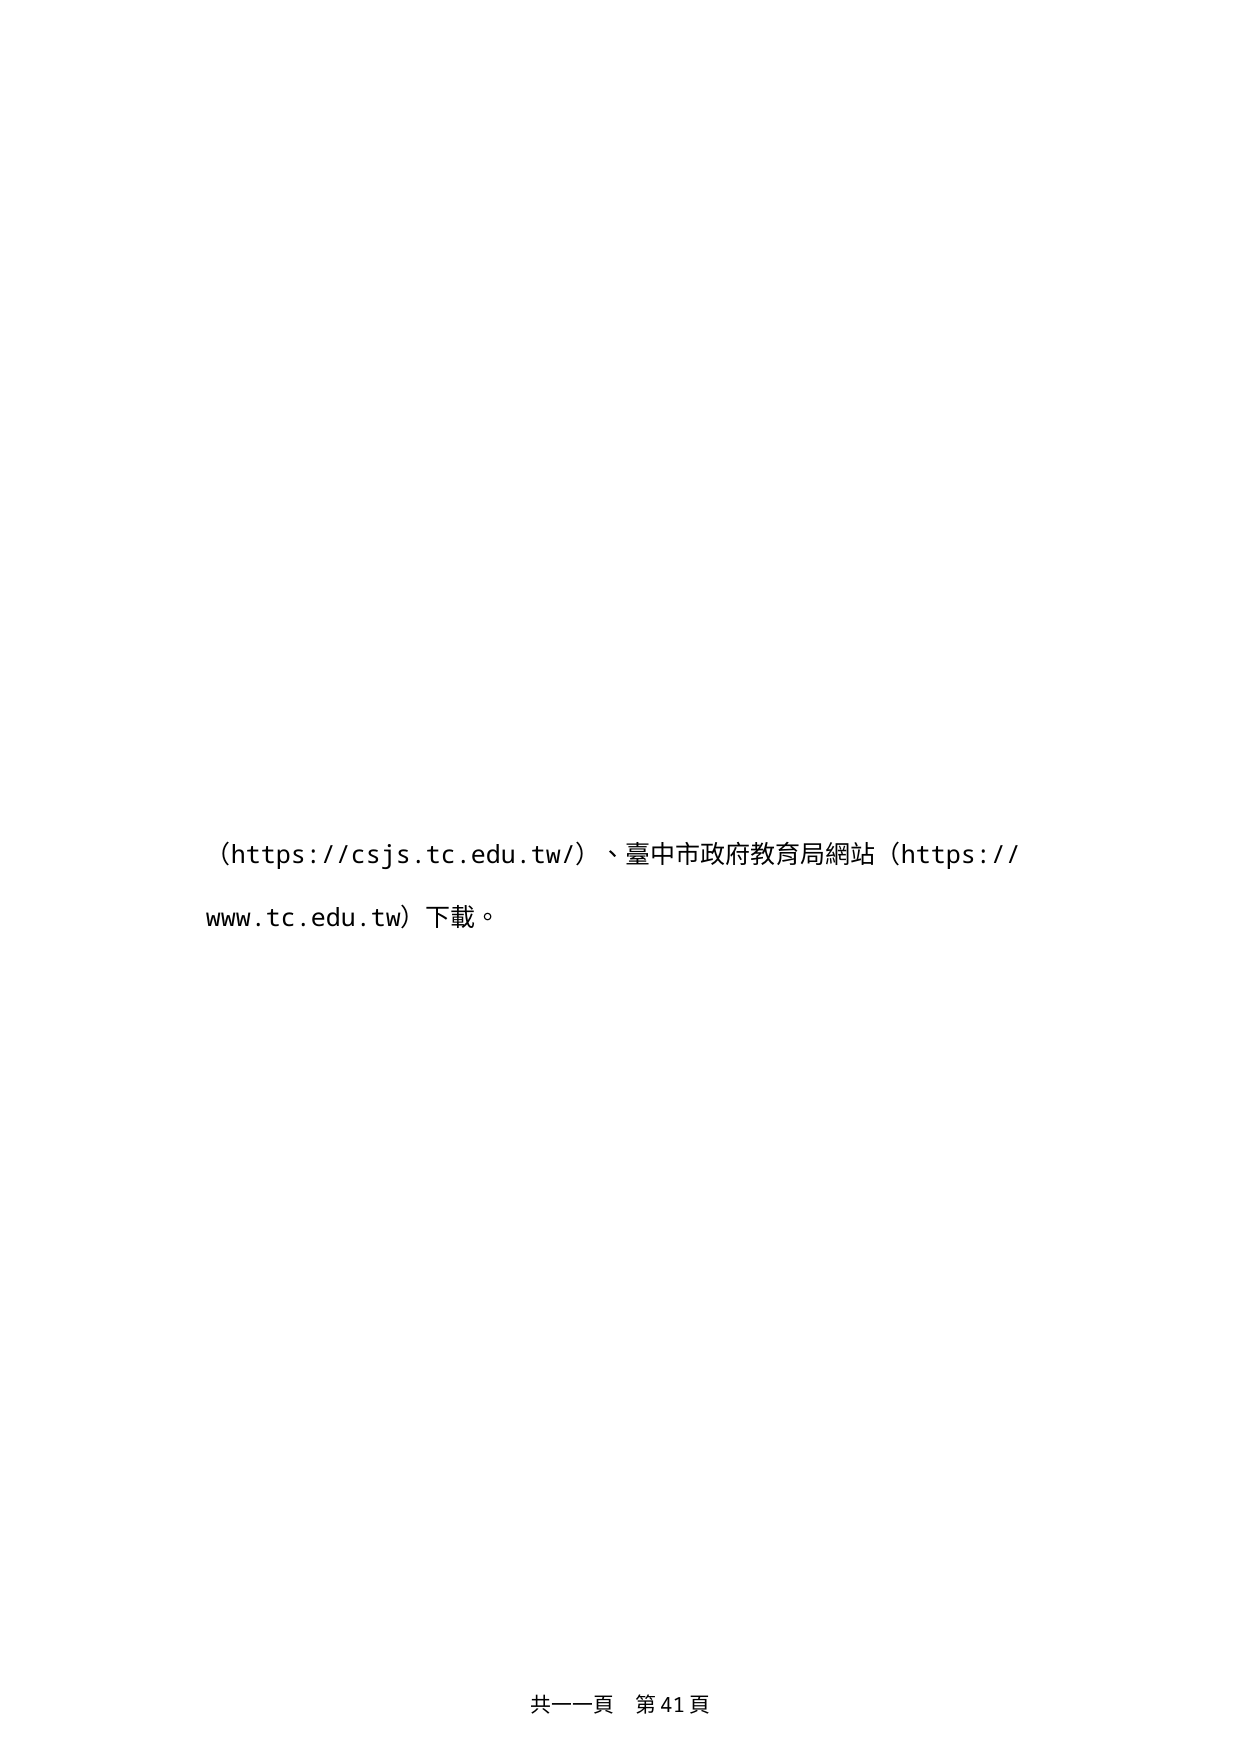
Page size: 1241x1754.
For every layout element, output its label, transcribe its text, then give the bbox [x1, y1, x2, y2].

text （https://csjs.tc.edu.tw/）、臺中市政府教育局網站（https://www.tc.edu.tw）下載。 [143, 811, 1122, 936]
